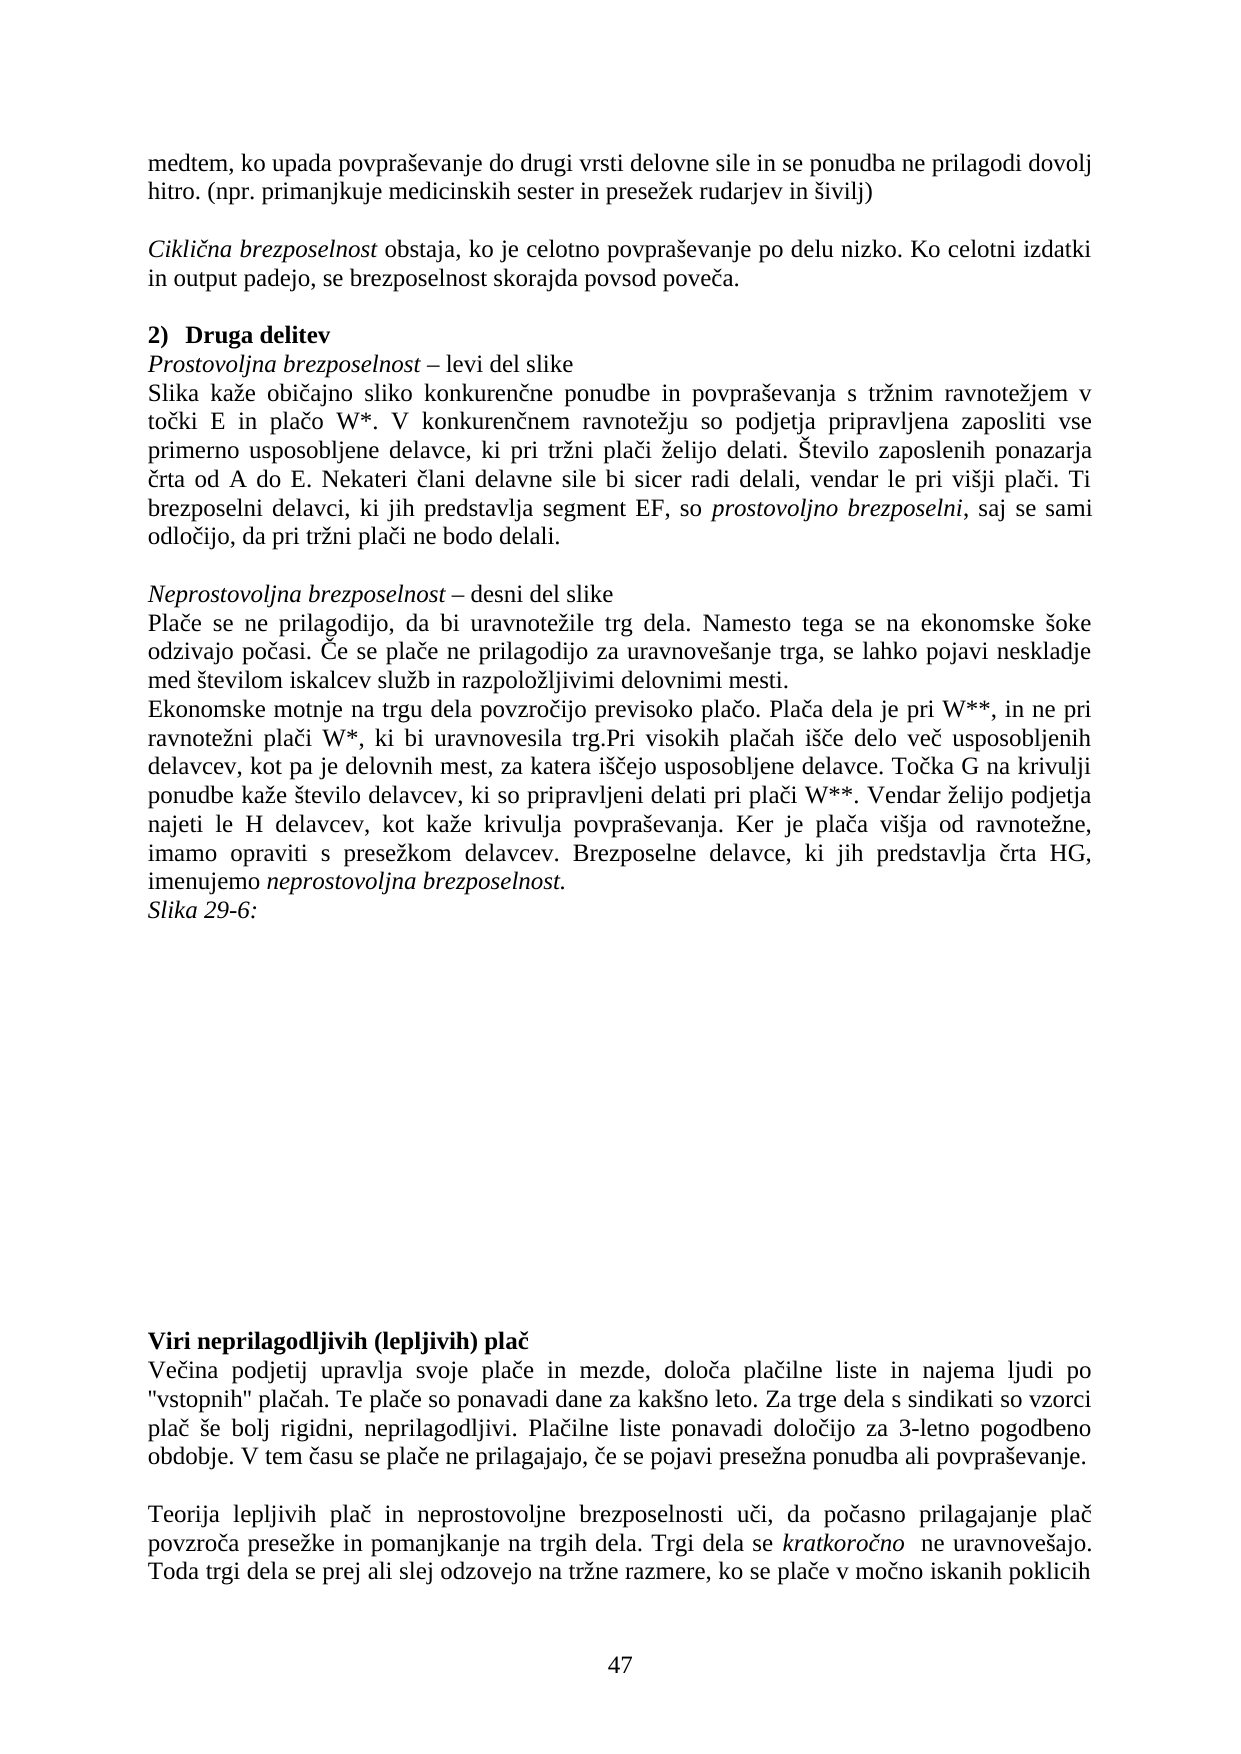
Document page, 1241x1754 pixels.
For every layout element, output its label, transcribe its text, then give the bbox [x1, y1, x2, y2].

list Druga delitev [148, 320, 1093, 349]
text Slika kaže običajno sliko konkurenčne ponudbe in povpraševanja s tržnim ravnotežjem v točki E in plačo W*. V konkurenčnem ravnotežju so podjetja pripravljena zaposliti vse primerno usposobljene delavce, ki pri tržni plači želijo delati. Število zaposlenih ponazarja črta od A do E. Nekateri člani delavne sile bi sicer radi delali, vendar le pri višji plači. Ti brezposelni delavci, ki jih predstavlja segment EF, so prostovoljno brezposelni, saj se sami odločijo, da pri tržni plači ne bodo delali. [148, 378, 1093, 550]
text Neprostovoljna brezposelnost – desni del slike [148, 579, 1093, 608]
text Prostovoljna brezposelnost – levi del slike [148, 349, 1093, 378]
text medtem, ko upada povpraševanje do drugi vrsti delovne sile in se ponudba ne prilagodi dovolj hitro. (npr. primanjkuje medicinskih sester in presežek rudarjev in šivilj) [148, 148, 1093, 205]
text Ciklična brezposelnost obstaja, ko je celotno povpraševanje po delu nizko. Ko celotni izdatki in output padejo, se brezposelnost skorajda povsod poveča. [148, 234, 1093, 291]
text Ekonomske motnje na trgu dela povzročijo previsoko plačo. Plača dela je pri W**, in ne pri ravnotežni plači W*, ki bi uravnovesila trg.Pri visokih plačah išče delo več usposobljenih delavcev, kot pa je delovnih mest, za katera iščejo usposobljene delavce. Točka G na krivulji ponudbe kaže število delavcev, ki so pripravljeni delati pri plači W**. Vendar želijo podjetja najeti le H delavcev, kot kaže krivulja povpraševanja. Ker je plača višja od ravnotežne, imamo opraviti s presežkom delavcev. Brezposelne delavce, ki jih predstavlja črta HG, imenujemo neprostovoljna brezposelnost. [148, 694, 1093, 895]
text Viri neprilagodljivih (lepljivih) plač [148, 1326, 1093, 1355]
text Plače se ne prilagodijo, da bi uravnotežile trg dela. Namesto tega se na ekonomske šoke odzivajo počasi. Če se plače ne prilagodijo za uravnovešanje trga, se lahko pojavi neskladje med številom iskalcev služb in razpoložljivimi delovnimi mesti. [148, 608, 1093, 694]
text Teorija lepljivih plač in neprostovoljne brezposelnosti uči, da počasno prilagajanje plač povzroča presežke in pomanjkanje na trgih dela. Trgi dela se kratkoročno ne uravnovešajo. Toda trgi dela se prej ali slej odzovejo na tržne razmere, ko se plače v močno iskanih poklicih [148, 1499, 1093, 1585]
text Slika 29-6: [148, 895, 1093, 924]
text Večina podjetij upravlja svoje plače in mezde, določa plačilne liste in najema ljudi po ''vstopnih'' plačah. Te plače so ponavadi dane za kakšno leto. Za trge dela s sindikati so vzorci plač še bolj rigidni, neprilagodljivi. Plačilne liste ponavadi določijo za 3-letno pogodbeno obdobje. V tem času se plače ne prilagajajo, če se pojavi presežna ponudba ali povpraševanje. [148, 1355, 1093, 1470]
